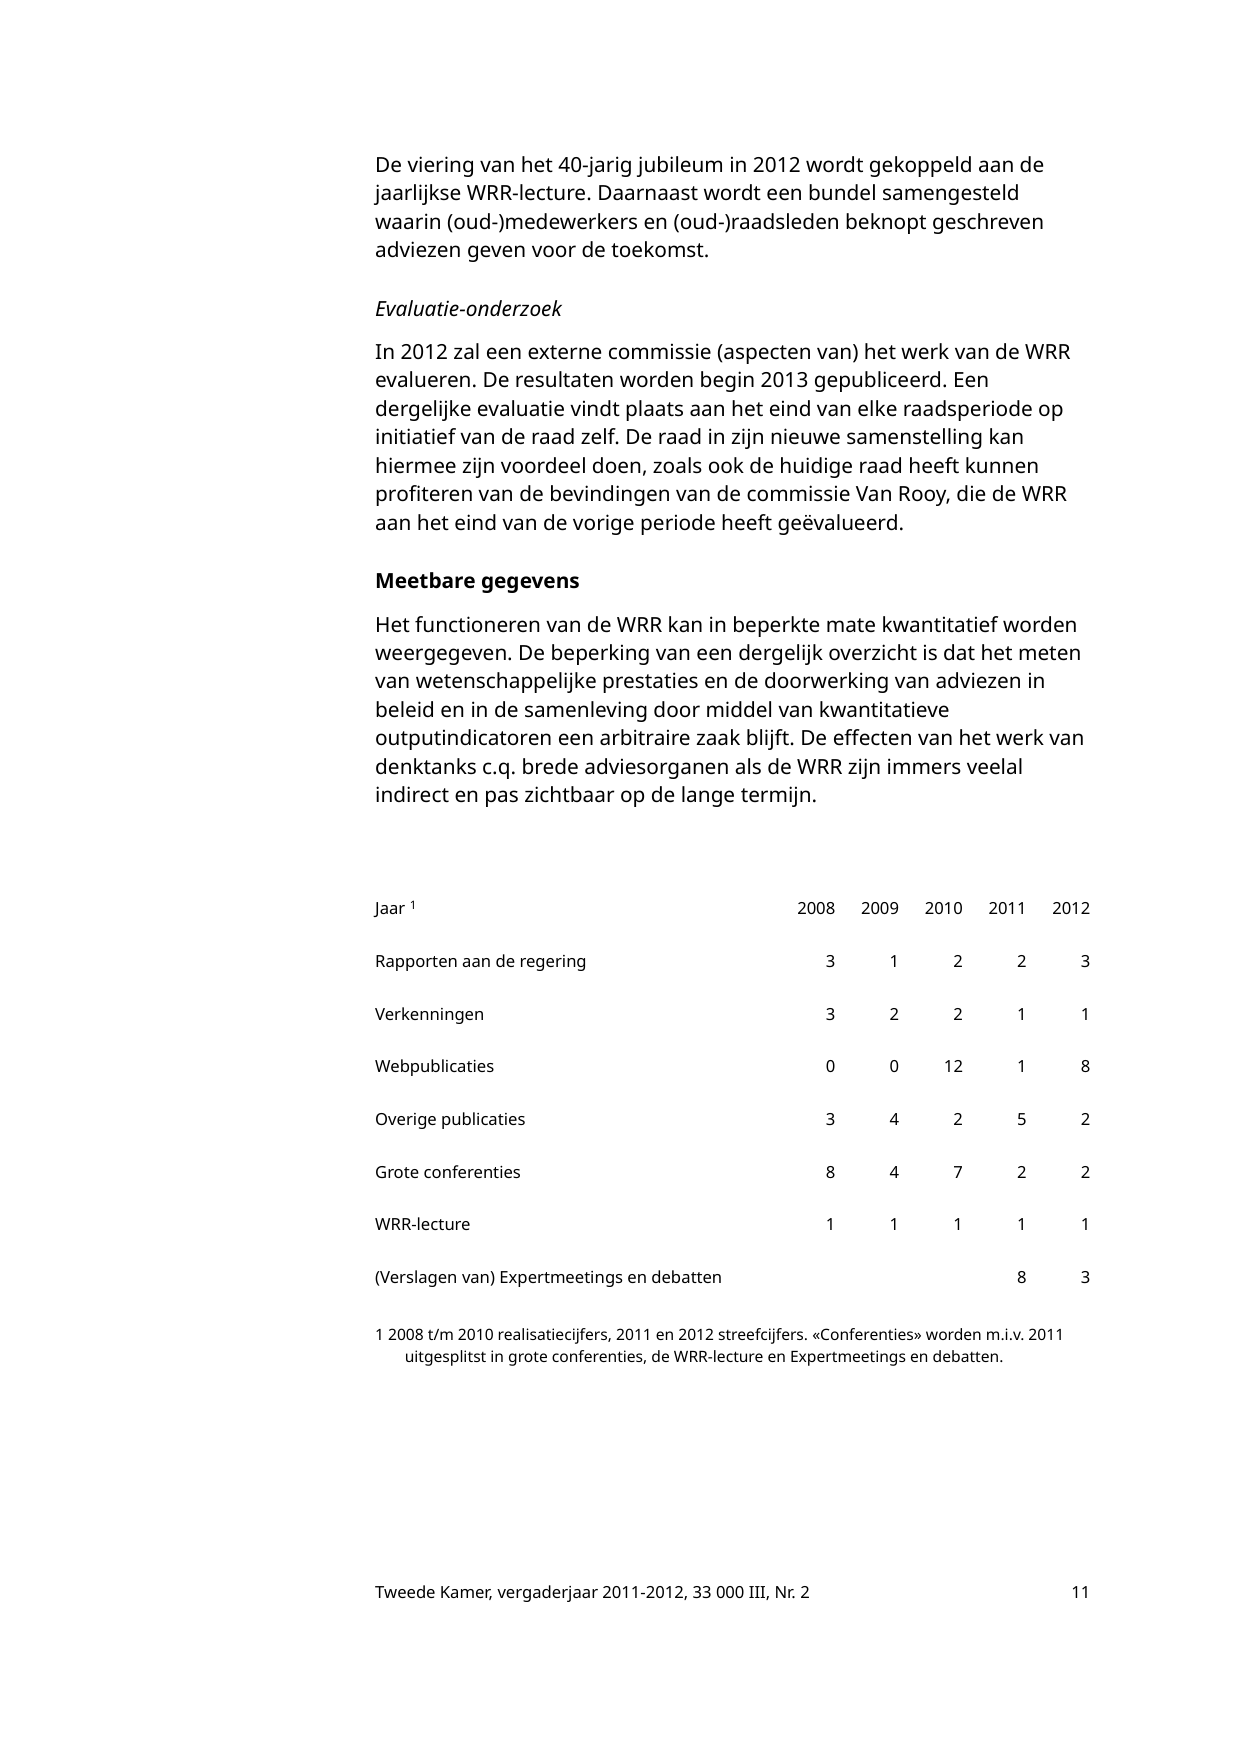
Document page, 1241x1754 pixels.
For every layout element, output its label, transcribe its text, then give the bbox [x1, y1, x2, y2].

text De viering van het 40-jarig jubileum in 2012 wordt gekoppeld aan de jaarlijkse WRR-lecture. Daarnaast wordt een bundel samengesteld waarin (oud-)medewerkers en (oud-)raadsleden beknopt geschreven adviezen geven voor de toekomst. [375, 150, 1090, 264]
table_cell 2 [899, 1002, 963, 1055]
table_header Jaar 1 [375, 897, 771, 949]
text Evaluatie-onderzoek [375, 294, 1090, 322]
text In 2012 zal een externe commissie (aspecten van) het werk van de WRR evalueren. De resultaten worden begin 2013 gepubliceerd. Een dergelijke evaluatie vindt plaats aan het eind van elke raadsperiode op initiatief van de raad zelf. De raad in zijn nieuwe samenstelling kan hiermee zijn voordeel doen, zoals ook de huidige raad heeft kunnen profiteren van de bevindingen van de commissie Van Rooy, die de WRR aan het eind van de vorige periode heeft geëvalueerd. [375, 337, 1090, 536]
table_cell 5 [963, 1108, 1026, 1160]
text Het functioneren van de WRR kan in beperkte mate kwantitatief worden weergegeven. De beperking van een dergelijk overzicht is dat het meten van wetenschappelijke prestaties en de doorwerking van adviezen in beleid en in de samenleving door middel van kwantitatieve outputindicatoren een arbitraire zaak blijft. De effecten van het werk van denktanks c.q. brede adviesorganen als de WRR zijn immers veelal indirect en pas zichtbaar op de lange termijn. [375, 610, 1090, 809]
table_cell 1 [899, 1213, 963, 1266]
table_cell 0 [835, 1055, 899, 1107]
table_cell 2 [1026, 1160, 1090, 1213]
table_cell [771, 1266, 835, 1324]
table_cell 1 [1026, 1002, 1090, 1055]
table_cell 8 [771, 1160, 835, 1213]
table_header 2011 [963, 897, 1026, 949]
table_cell 1 [963, 1055, 1026, 1107]
table_cell Grote conferenties [375, 1160, 771, 1213]
table_cell Verkenningen [375, 1002, 771, 1055]
table_cell 2 [1026, 1108, 1090, 1160]
table_cell 2 [963, 1160, 1026, 1213]
table_cell 3 [1026, 949, 1090, 1002]
table_cell 3 [1026, 1266, 1090, 1324]
table_cell (Verslagen van) Expertmeetings en debatten [375, 1266, 771, 1324]
table_cell 2 [835, 1002, 899, 1055]
table_cell 4 [835, 1160, 899, 1213]
table_cell 1 [963, 1002, 1026, 1055]
table_cell 1 [1026, 1213, 1090, 1266]
table_header 2008 [771, 897, 835, 949]
table_cell 4 [835, 1108, 899, 1160]
table_header 2012 [1026, 897, 1090, 949]
table_cell 0 [771, 1055, 835, 1107]
table_cell 1 [835, 1213, 899, 1266]
table_cell 1 [963, 1213, 1026, 1266]
table_cell 3 [771, 1108, 835, 1160]
table_cell WRR-lecture [375, 1213, 771, 1266]
table_cell 7 [899, 1160, 963, 1213]
table_cell Rapporten aan de regering [375, 949, 771, 1002]
table_header 2009 [835, 897, 899, 949]
table_cell 1 2008 t/m 2010 realisatiecijfers, 2011 en 2012 streefcijfers. «Conferenties» worden m.i.v. 2011 uitgesplitst in grote conferenties, de WRR-lecture en Expertmeetings en debatten. [375, 1324, 1090, 1397]
table_cell [835, 1266, 899, 1324]
table_cell 3 [771, 1002, 835, 1055]
table_cell 2 [899, 949, 963, 1002]
table_cell 1 [835, 949, 899, 1002]
table_cell 8 [963, 1266, 1026, 1324]
text Meetbare gegevens [375, 566, 1090, 595]
table_cell 1 [771, 1213, 835, 1266]
table_cell Webpublicaties [375, 1055, 771, 1107]
table_cell 2 [963, 949, 1026, 1002]
table_cell Overige publicaties [375, 1108, 771, 1160]
table_cell 12 [899, 1055, 963, 1107]
table_header 2010 [899, 897, 963, 949]
table_cell 2 [899, 1108, 963, 1160]
table_cell 8 [1026, 1055, 1090, 1107]
table_cell [899, 1266, 963, 1324]
table_cell 3 [771, 949, 835, 1002]
